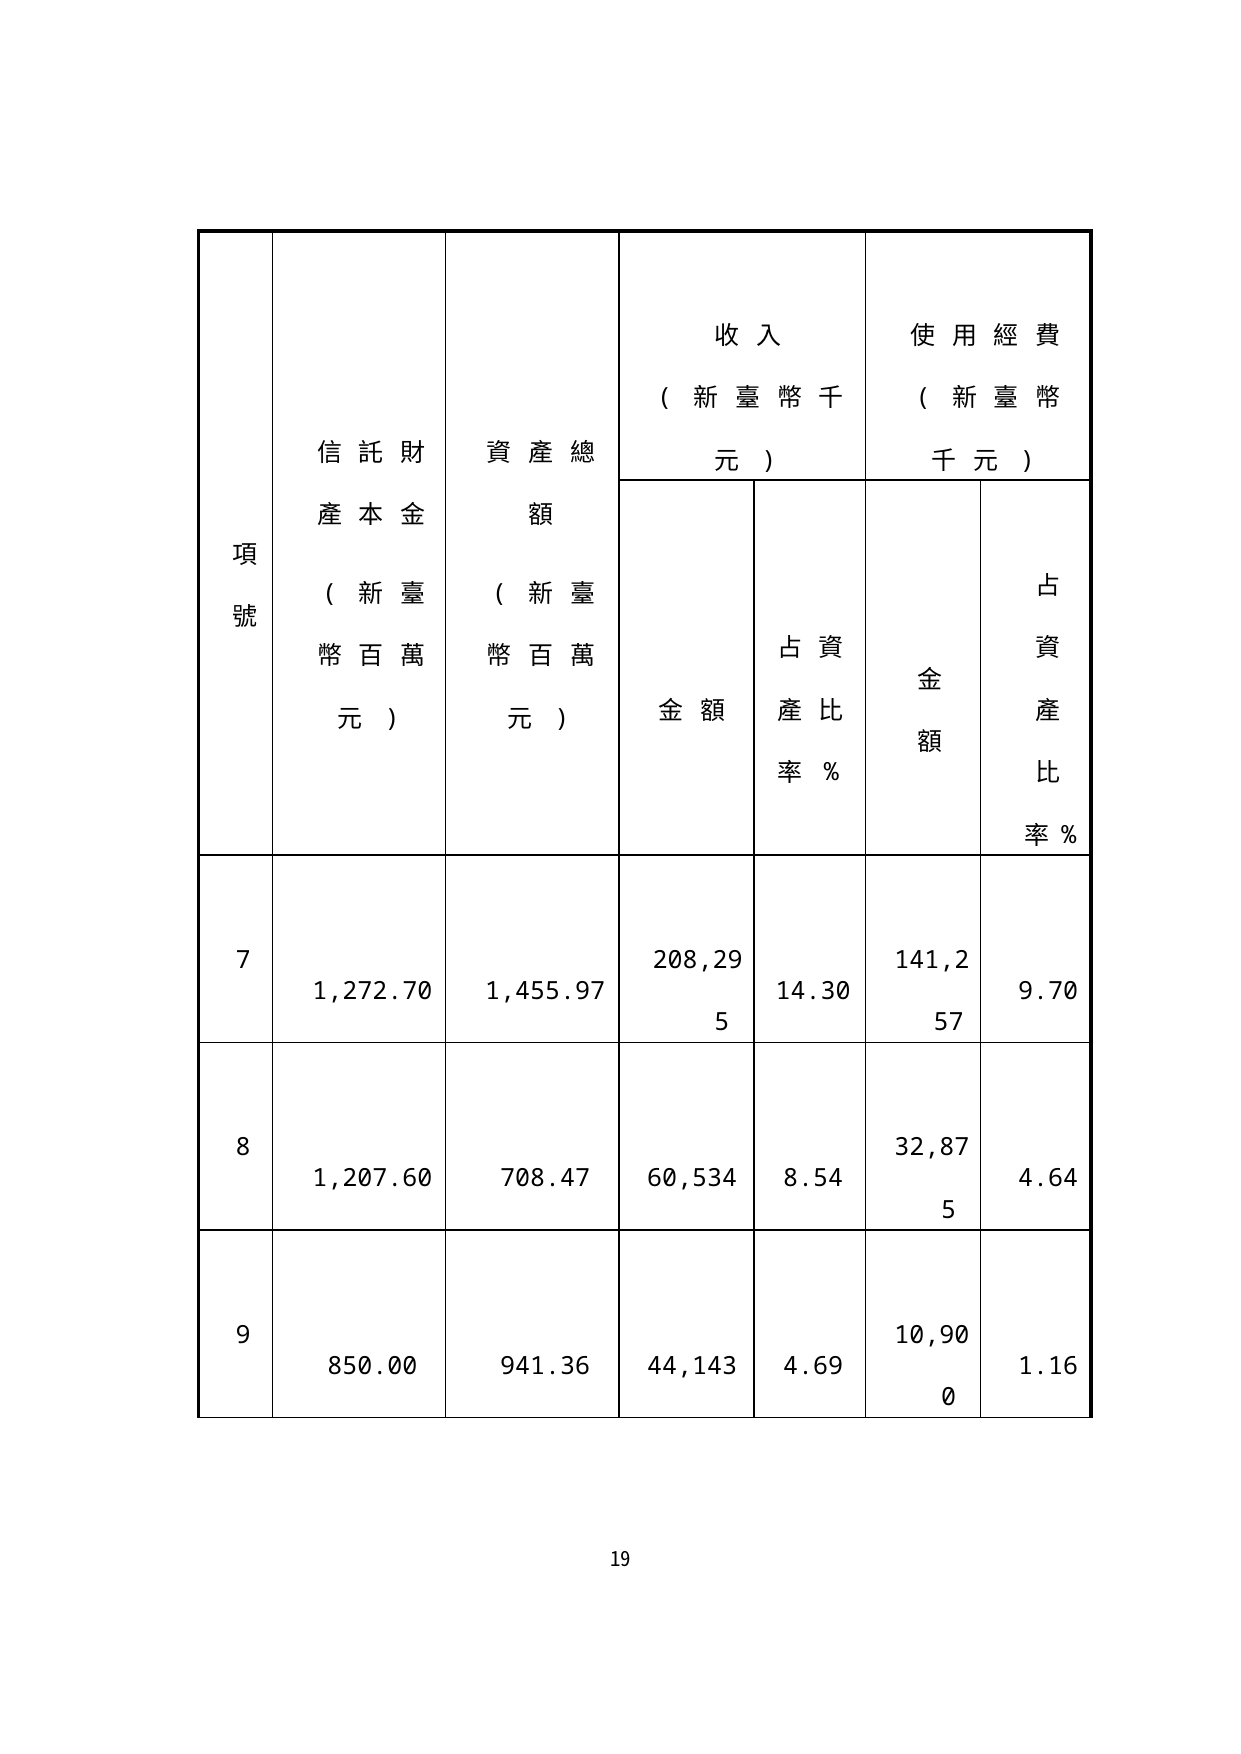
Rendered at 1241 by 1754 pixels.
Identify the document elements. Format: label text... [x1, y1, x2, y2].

table_cell 4.64 [981, 1043, 1089, 1229]
table_cell 10,900 [866, 1231, 980, 1417]
table_cell 850.00 [273, 1231, 445, 1417]
table_cell 7 [200, 856, 272, 1042]
table_cell 44,143 [620, 1231, 753, 1417]
table_header 資產總額 (新臺幣百萬元) [446, 233, 618, 854]
table_cell 1,272.70 [273, 856, 445, 1042]
table_cell 941.36 [446, 1231, 618, 1417]
table_header 收入 (新臺幣千元) [620, 233, 865, 479]
table_header 項號 [200, 233, 272, 854]
table_cell 708.47 [446, 1043, 618, 1229]
table_cell 占資產比率% [755, 481, 865, 854]
table_cell 1.16 [981, 1231, 1089, 1417]
table_cell 14.30 [755, 856, 865, 1042]
table_cell 8.54 [755, 1043, 865, 1229]
table_cell 141,257 [866, 856, 980, 1042]
table_cell 32,875 [866, 1043, 980, 1229]
table_cell 1,207.60 [273, 1043, 445, 1229]
table_cell 9 [200, 1231, 272, 1417]
table_cell 8 [200, 1043, 272, 1229]
table_cell 9.70 [981, 856, 1089, 1042]
table_cell 金額 [620, 481, 753, 854]
table_cell 4.69 [755, 1231, 865, 1417]
table_cell 金額 [866, 481, 980, 854]
table_cell 60,534 [620, 1043, 753, 1229]
table_cell 1,455.97 [446, 856, 618, 1042]
table_header 信託財產本金 (新臺幣百萬元) [273, 233, 445, 854]
table_header 使用經費 (新臺幣千元) [866, 233, 1089, 479]
table_cell 占資產比率% [981, 481, 1089, 854]
table_cell 208,295 [620, 856, 753, 1042]
